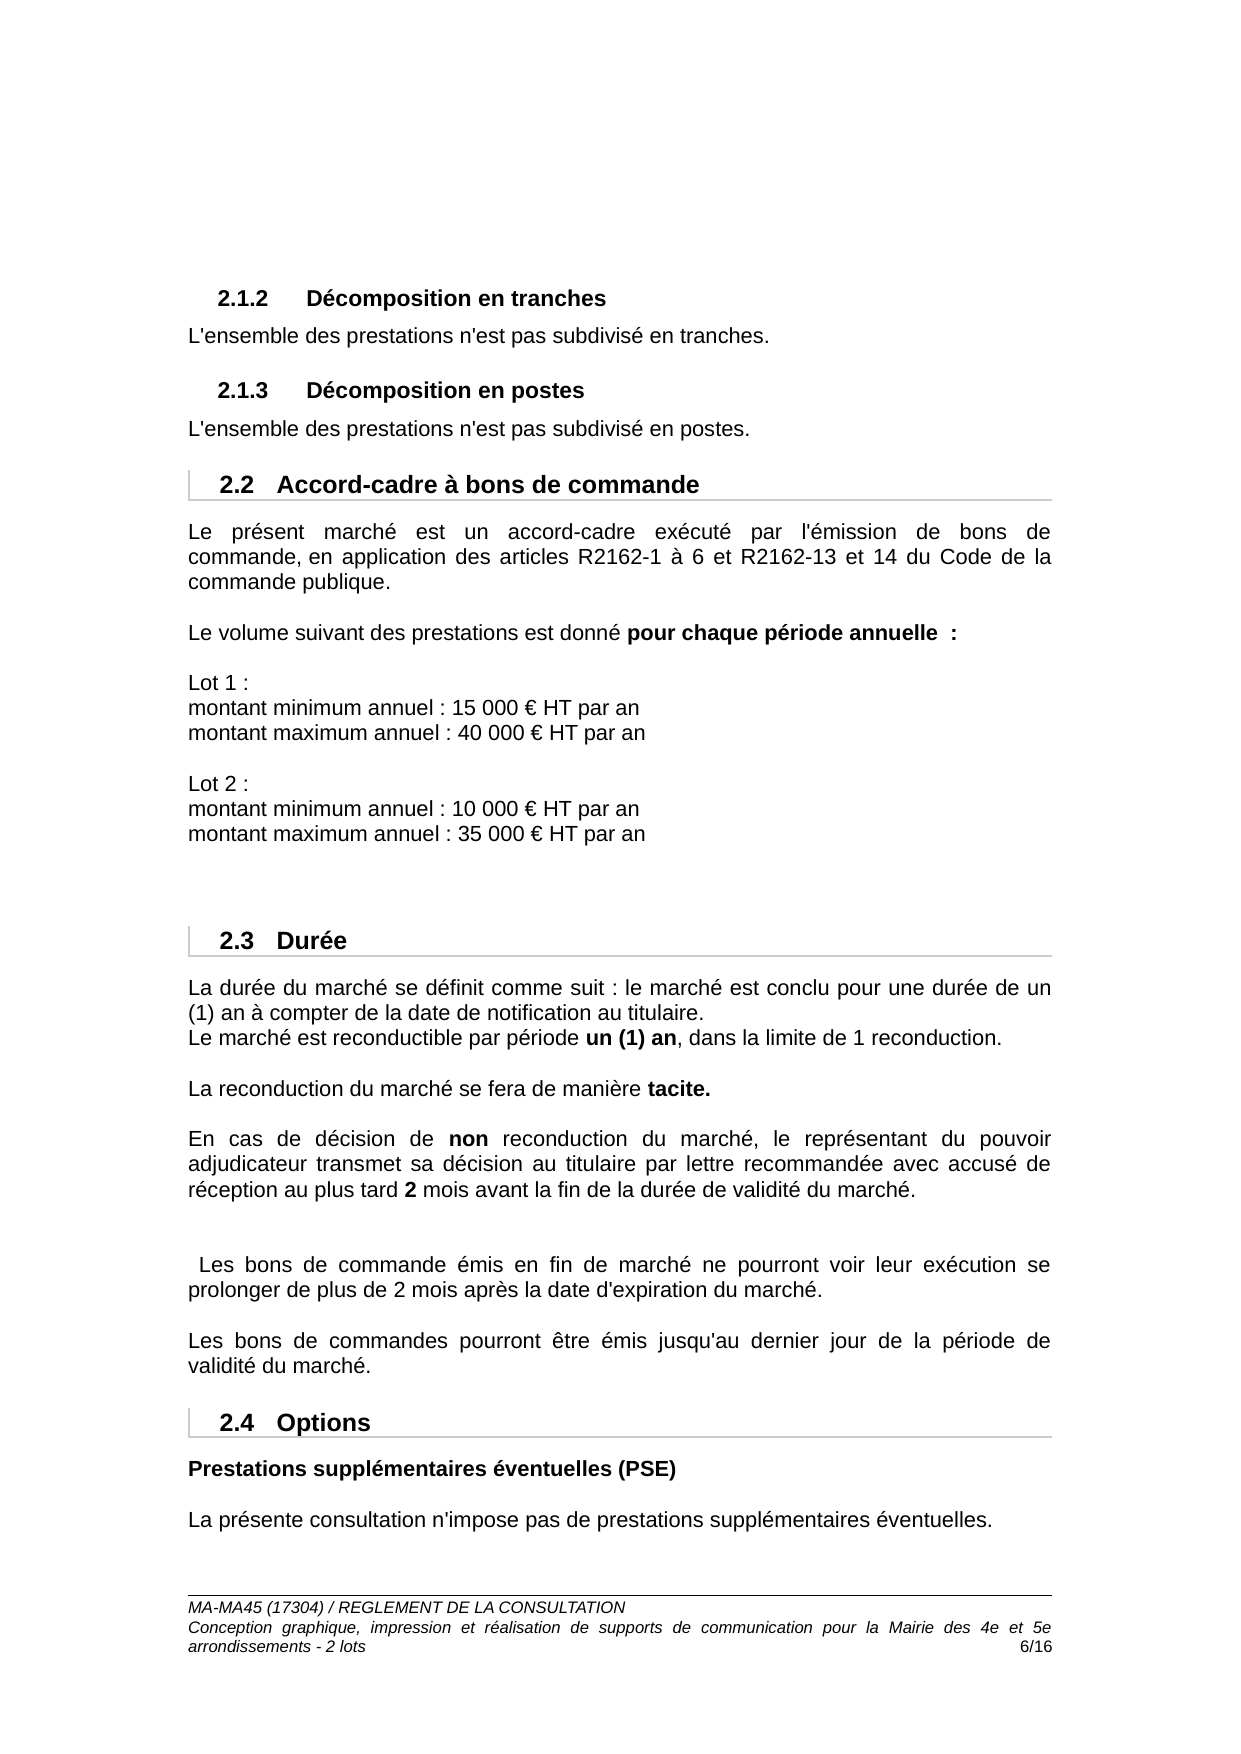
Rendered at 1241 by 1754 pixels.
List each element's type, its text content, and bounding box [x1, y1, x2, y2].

text montant minimum annuel : 10 000 € HT par an [188, 796, 1052, 821]
text La durée du marché se définit comme suit : le marché est conclu pour une durée de un (1) an à compter de la date de notification au titulaire. [188, 975, 1052, 1025]
text En cas de décision de non reconduction du marché, le représentant du pouvoir adjudicateur transmet sa décision au titulaire par lettre recommandée avec accusé de réception au plus tard 2 mois avant la fin de la durée de validité du marché. [188, 1126, 1052, 1202]
text L'ensemble des prestations n'est pas subdivisé en tranches. [188, 323, 1052, 348]
subtitle Accord-cadre à bons de commande [190, 470, 1052, 499]
text Les bons de commande émis en fin de marché ne pourront voir leur exécution se prolonger de plus de 2 mois après la date d'expiration du marché. [188, 1252, 1052, 1302]
text Le volume suivant des prestations est donné pour chaque période annuelle : [188, 619, 1052, 645]
subtitle Options [190, 1408, 1052, 1436]
text La présente consultation n'impose pas de prestations supplémentaires éventuelles. [188, 1507, 1052, 1532]
subtitle Durée [190, 926, 1052, 955]
text montant maximum annuel : 40 000 € HT par an [188, 720, 1052, 746]
text Le présent marché est un accord-cadre exécuté par l'émission de bons de commande, en application des articles R2162-1 à 6 et R2162-13 et 14 du Code de la commande publique. [188, 519, 1052, 594]
text montant maximum annuel : 35 000 € HT par an [188, 821, 1052, 846]
subtitle Décomposition en postes [188, 377, 1052, 404]
text Lot 1 : [188, 670, 1052, 695]
text Le marché est reconductible par période un (1) an, dans la limite de 1 reconduction. [188, 1025, 1052, 1050]
text La reconduction du marché se fera de manière tacite. [188, 1076, 1052, 1101]
text L'ensemble des prestations n'est pas subdivisé en postes. [188, 415, 1052, 441]
text Lot 2 : [188, 771, 1052, 796]
text Prestations supplémentaires éventuelles (PSE) [188, 1456, 1052, 1481]
text montant minimum annuel : 15 000 € HT par an [188, 695, 1052, 720]
subtitle Décomposition en tranches [188, 284, 1052, 311]
text Les bons de commandes pourront être émis jusqu'au dernier jour de la période de validité du marché. [188, 1328, 1052, 1378]
